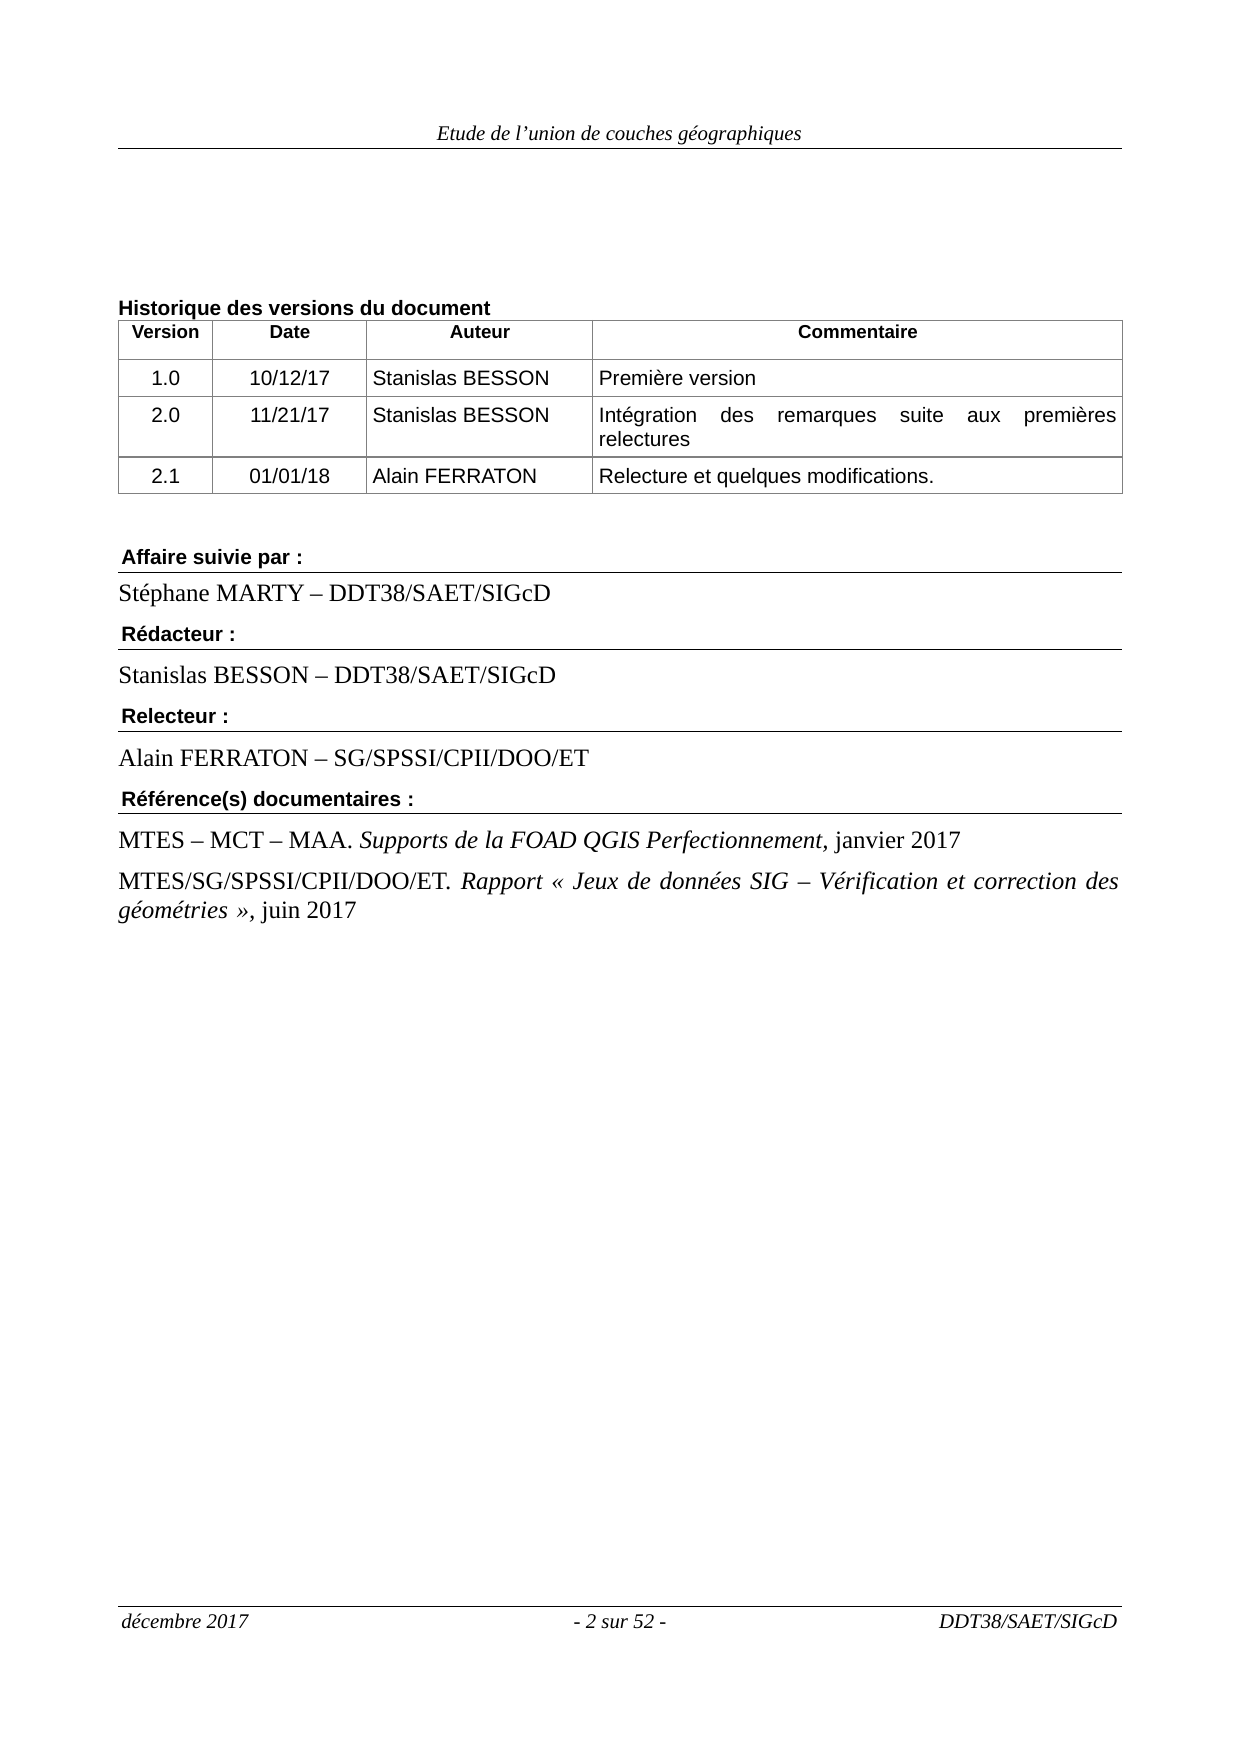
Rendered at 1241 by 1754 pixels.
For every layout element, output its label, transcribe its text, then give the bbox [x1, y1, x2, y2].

table_cell Première version [593, 360, 1122, 396]
text MTES – MCT – MAA. Supports de la FOAD QGIS Perfectionnement, janvier 2017 [118, 825, 1122, 854]
text MTES/SG/SPSSI/CPII/DOO/ET. Rapport « Jeux de données SIG – Vérification et correction des géométries », juin 2017 [118, 866, 1122, 923]
table_header Version [119, 321, 212, 359]
table_cell 2.0 [119, 397, 212, 456]
table_header Commentaire [593, 321, 1122, 359]
text Affaire suivie par : [118, 542, 1122, 572]
table_cell 12/10/17 [213, 360, 366, 396]
table_cell Stanislas BESSON [367, 360, 592, 396]
table_cell Stanislas BESSON [367, 397, 592, 456]
text Alain FERRATON – SG/SPSSI/CPII/DOO/ET [118, 743, 1122, 772]
text Stéphane MARTY – DDT38/SAET/SIGcD [118, 578, 1122, 607]
text Référence(s) documentaires : [118, 783, 1122, 813]
text Historique des versions du document [118, 296, 1122, 320]
table_cell Relecture et quelques modifications. [593, 458, 1122, 493]
table_cell 01/01/18 [213, 458, 366, 493]
text Rédacteur : [118, 619, 1122, 649]
table_header Auteur [367, 321, 592, 359]
table_header Date [213, 321, 366, 359]
text Stanislas BESSON – DDT38/SAET/SIGcD [118, 661, 1122, 689]
table_cell Intégration des remarques suite aux premières relectures [593, 397, 1122, 456]
text Relecteur : [118, 701, 1122, 731]
table_cell 1.0 [119, 360, 212, 396]
table_cell 2.1 [119, 458, 212, 493]
table_cell Alain FERRATON [367, 458, 592, 493]
table_cell 21/11/17 [213, 397, 366, 456]
